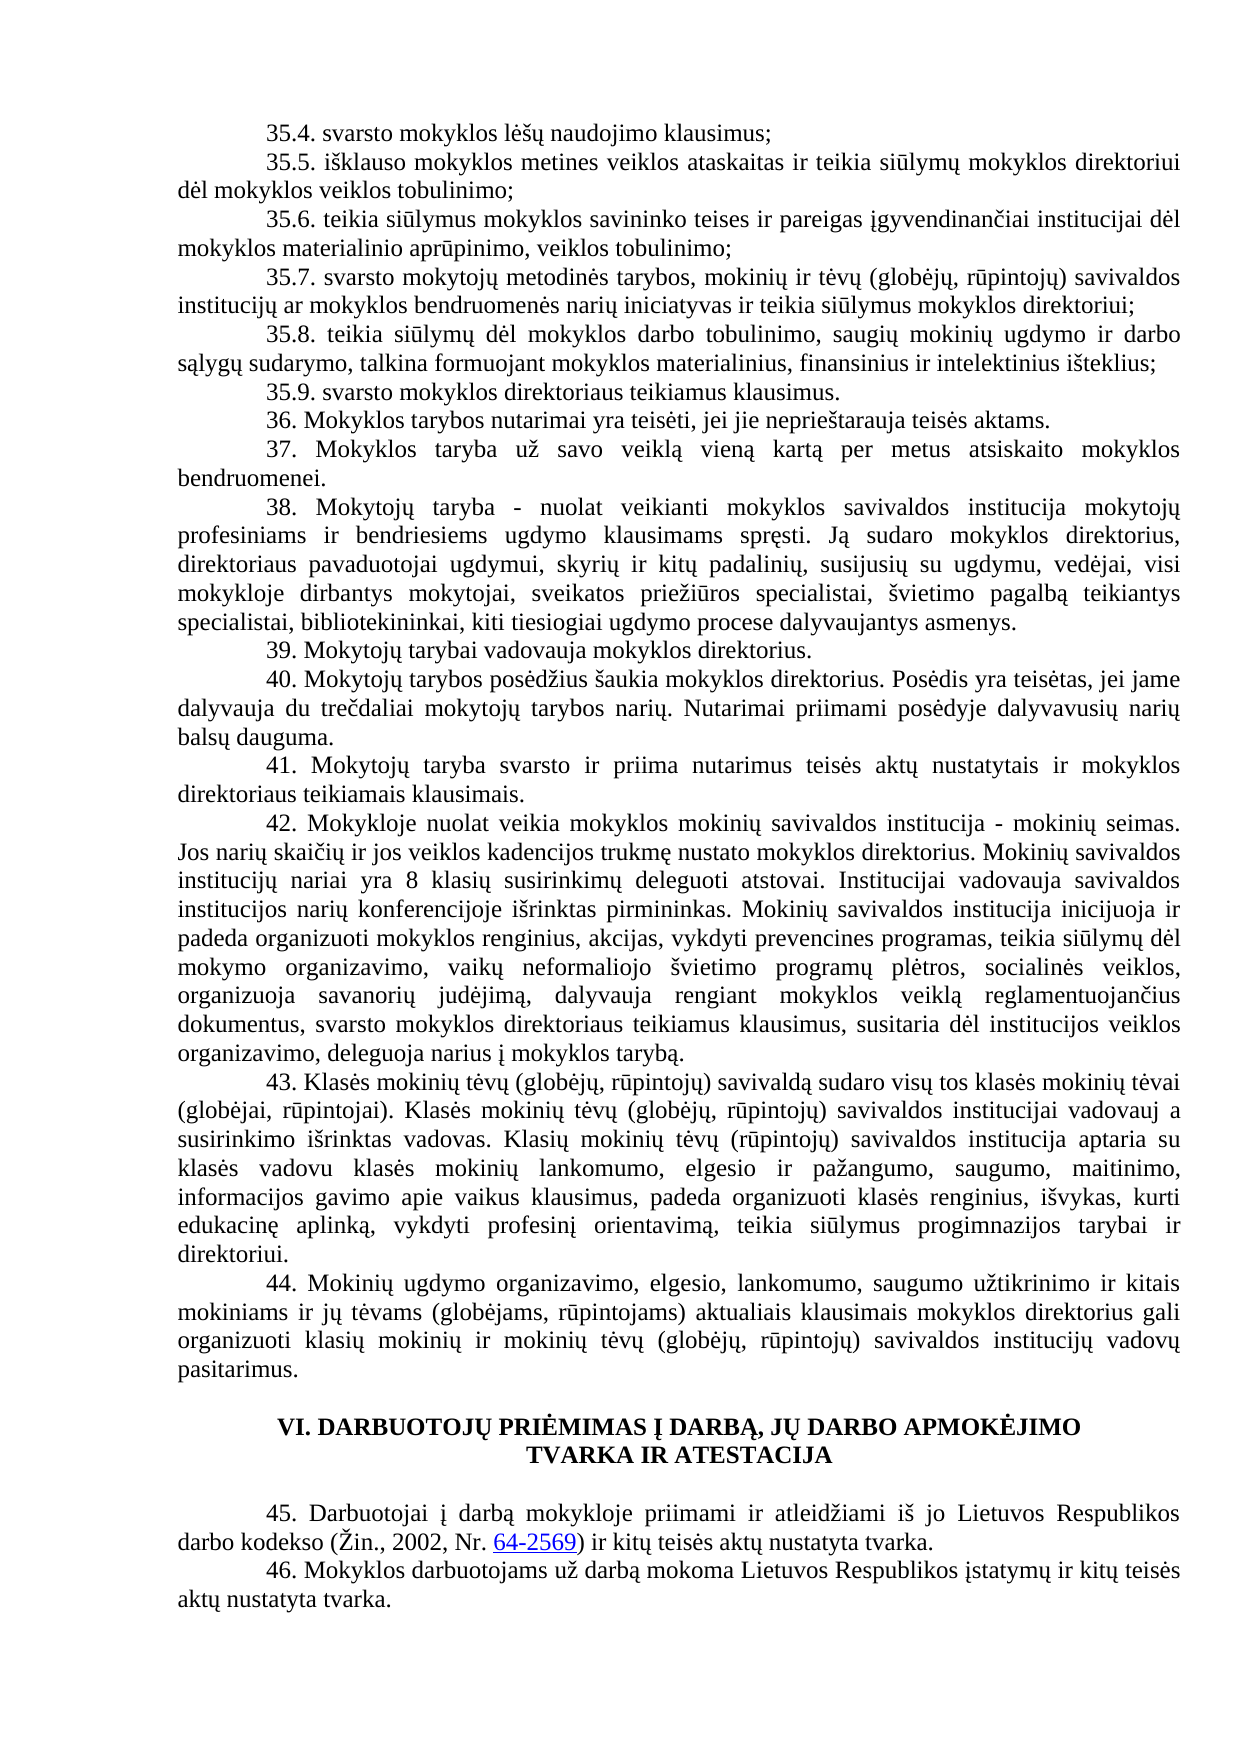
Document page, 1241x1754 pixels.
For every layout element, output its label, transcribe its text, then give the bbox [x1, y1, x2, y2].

text 40. Mokytojų tarybos posėdžius šaukia mokyklos direktorius. Posėdis yra teisėtas, jei jame dalyvauja du trečdaliai mokytojų tarybos narių. Nutarimai priimami posėdyje dalyvavusių narių balsų dauguma. [177, 664, 1181, 751]
text 35.4. svarsto mokyklos lėšų naudojimo klausimus; [177, 118, 1181, 147]
text 44. Mokinių ugdymo organizavimo, elgesio, lankomumo, saugumo užtikrinimo ir kitais mokiniams ir jų tėvams (globėjams, rūpintojams) aktualiais klausimais mokyklos direktorius gali organizuoti klasių mokinių ir mokinių tėvų (globėjų, rūpintojų) savivaldos institucijų vadovų pasitarimus. [177, 1268, 1181, 1383]
text 36. Mokyklos tarybos nutarimai yra teisėti, jei jie neprieštarauja teisės aktams. [177, 406, 1181, 434]
text 43. Klasės mokinių tėvų (globėjų, rūpintojų) savivaldą sudaro visų tos klasės mokinių tėvai (globėjai, rūpintojai). Klasės mokinių tėvų (globėjų, rūpintojų) savivaldos institucijai vadovauj a susirinkimo išrinktas vadovas. Klasių mokinių tėvų (rūpintojų) savivaldos institucija aptaria su klasės vadovu klasės mokinių lankomumo, elgesio ir pažangumo, saugumo, maitinimo, informacijos gavimo apie vaikus klausimus, padeda organizuoti klasės renginius, išvykas, kurti edukacinę aplinką, vykdyti profesinį orientavimą, teikia siūlymus progimnazijos tarybai ir direktoriui. [177, 1067, 1181, 1268]
text 35.7. svarsto mokytojų metodinės tarybos, mokinių ir tėvų (globėjų, rūpintojų) savivaldos institucijų ar mokyklos bendruomenės narių iniciatyvas ir teikia siūlymus mokyklos direktoriui; [177, 262, 1181, 319]
text 41. Mokytojų taryba svarsto ir priima nutarimus teisės aktų nustatytais ir mokyklos direktoriaus teikiamais klausimais. [177, 751, 1181, 808]
text 35.6. teikia siūlymus mokyklos savininko teises ir pareigas įgyvendinančiai institucijai dėl mokyklos materialinio aprūpinimo, veiklos tobulinimo; [177, 204, 1181, 262]
text TVARKA IR ATESTACIJA [177, 1441, 1181, 1469]
text VI. DARBUOTOJŲ PRIĖMIMAS Į DARBĄ, JŲ DARBO APMOKĖJIMO [177, 1412, 1181, 1441]
text 35.5. išklauso mokyklos metines veiklos ataskaitas ir teikia siūlymų mokyklos direktoriui dėl mokyklos veiklos tobulinimo; [177, 147, 1181, 204]
text 35.9. svarsto mokyklos direktoriaus teikiamus klausimus. [177, 377, 1181, 406]
text 42. Mokykloje nuolat veikia mokyklos mokinių savivaldos institucija - mokinių seimas. Jos narių skaičių ir jos veiklos kadencijos trukmę nustato mokyklos direktorius. Mokinių savivaldos institucijų nariai yra 8 klasių susirinkimų deleguoti atstovai. Institucijai vadovauja savivaldos institucijos narių konferencijoje išrinktas pirmininkas. Mokinių savivaldos institucija inicijuoja ir padeda organizuoti mokyklos renginius, akcijas, vykdyti prevencines programas, teikia siūlymų dėl mokymo organizavimo, vaikų neformaliojo švietimo programų plėtros, socialinės veiklos, organizuoja savanorių judėjimą, dalyvauja rengiant mokyklos veiklą reglamentuojančius dokumentus, svarsto mokyklos direktoriaus teikiamus klausimus, susitaria dėl institucijos veiklos organizavimo, deleguoja narius į mokyklos tarybą. [177, 808, 1181, 1067]
text 45. Darbuotojai į darbą mokykloje priimami ir atleidžiami iš jo Lietuvos Respublikos darbo kodekso (Žin., 2002, Nr. 64-2569) ir kitų teisės aktų nustatyta tvarka. [177, 1498, 1181, 1556]
text 39. Mokytojų tarybai vadovauja mokyklos direktorius. [177, 636, 1181, 664]
text 38. Mokytojų taryba - nuolat veikianti mokyklos savivaldos institucija mokytojų profesiniams ir bendriesiems ugdymo klausimams spręsti. Ją sudaro mokyklos direktorius, direktoriaus pavaduotojai ugdymui, skyrių ir kitų padalinių, susijusių su ugdymu, vedėjai, visi mokykloje dirbantys mokytojai, sveikatos priežiūros specialistai, švietimo pagalbą teikiantys specialistai, bibliotekininkai, kiti tiesiogiai ugdymo procese dalyvaujantys asmenys. [177, 492, 1181, 636]
text 46. Mokyklos darbuotojams už darbą mokoma Lietuvos Respublikos įstatymų ir kitų teisės aktų nustatyta tvarka. [177, 1556, 1181, 1613]
text 37. Mokyklos taryba už savo veiklą vieną kartą per metus atsiskaito mokyklos bendruomenei. [177, 434, 1181, 492]
text 35.8. teikia siūlymų dėl mokyklos darbo tobulinimo, saugių mokinių ugdymo ir darbo sąlygų sudarymo, talkina formuojant mokyklos materialinius, finansinius ir intelektinius išteklius; [177, 319, 1181, 377]
